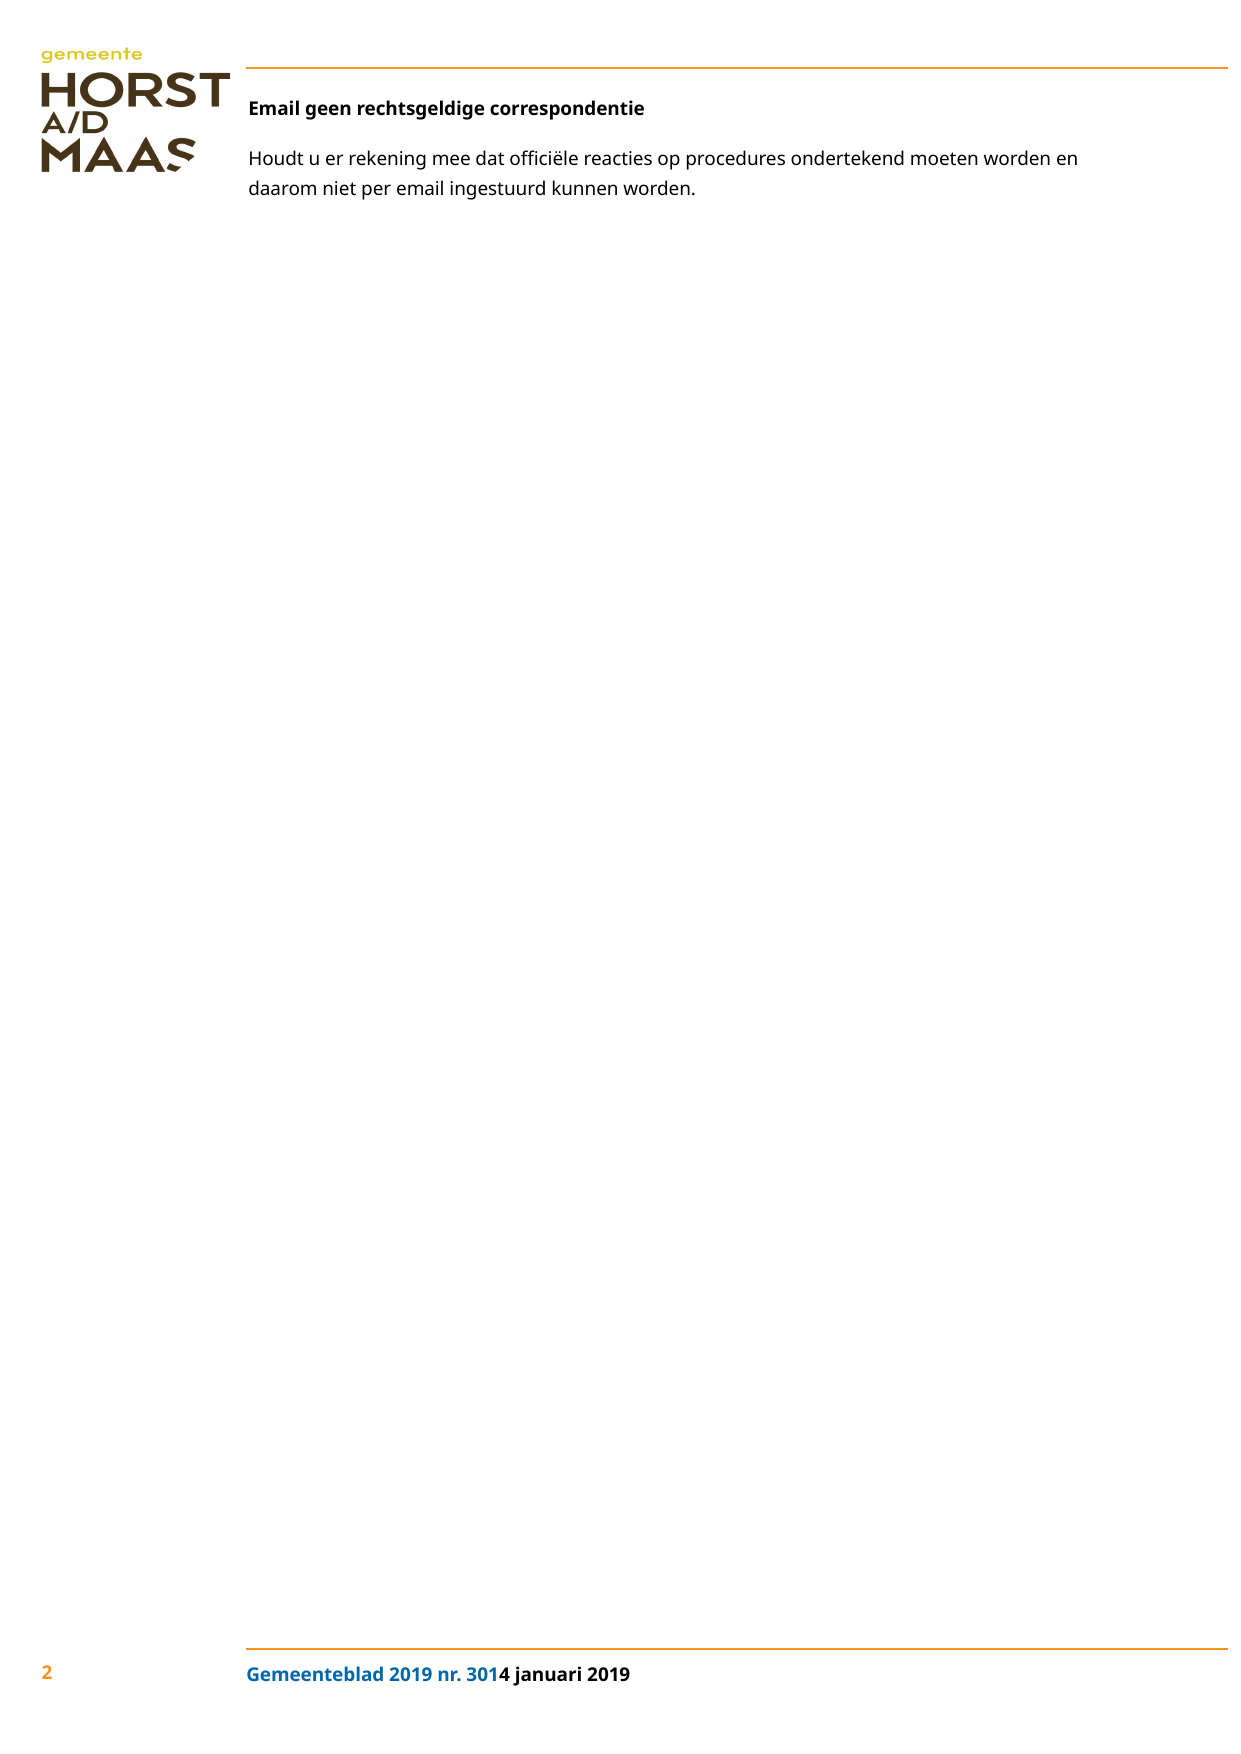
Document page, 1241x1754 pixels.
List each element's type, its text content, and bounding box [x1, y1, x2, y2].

text Houdt u er rekening mee dat officiële reacties op procedures ondertekend moeten worden en daarom niet per email ingestuurd kunnen worden. [248, 145, 1152, 201]
text Email geen rechtsgeldige correspondentie [248, 95, 1152, 121]
picture [41, 47, 231, 172]
